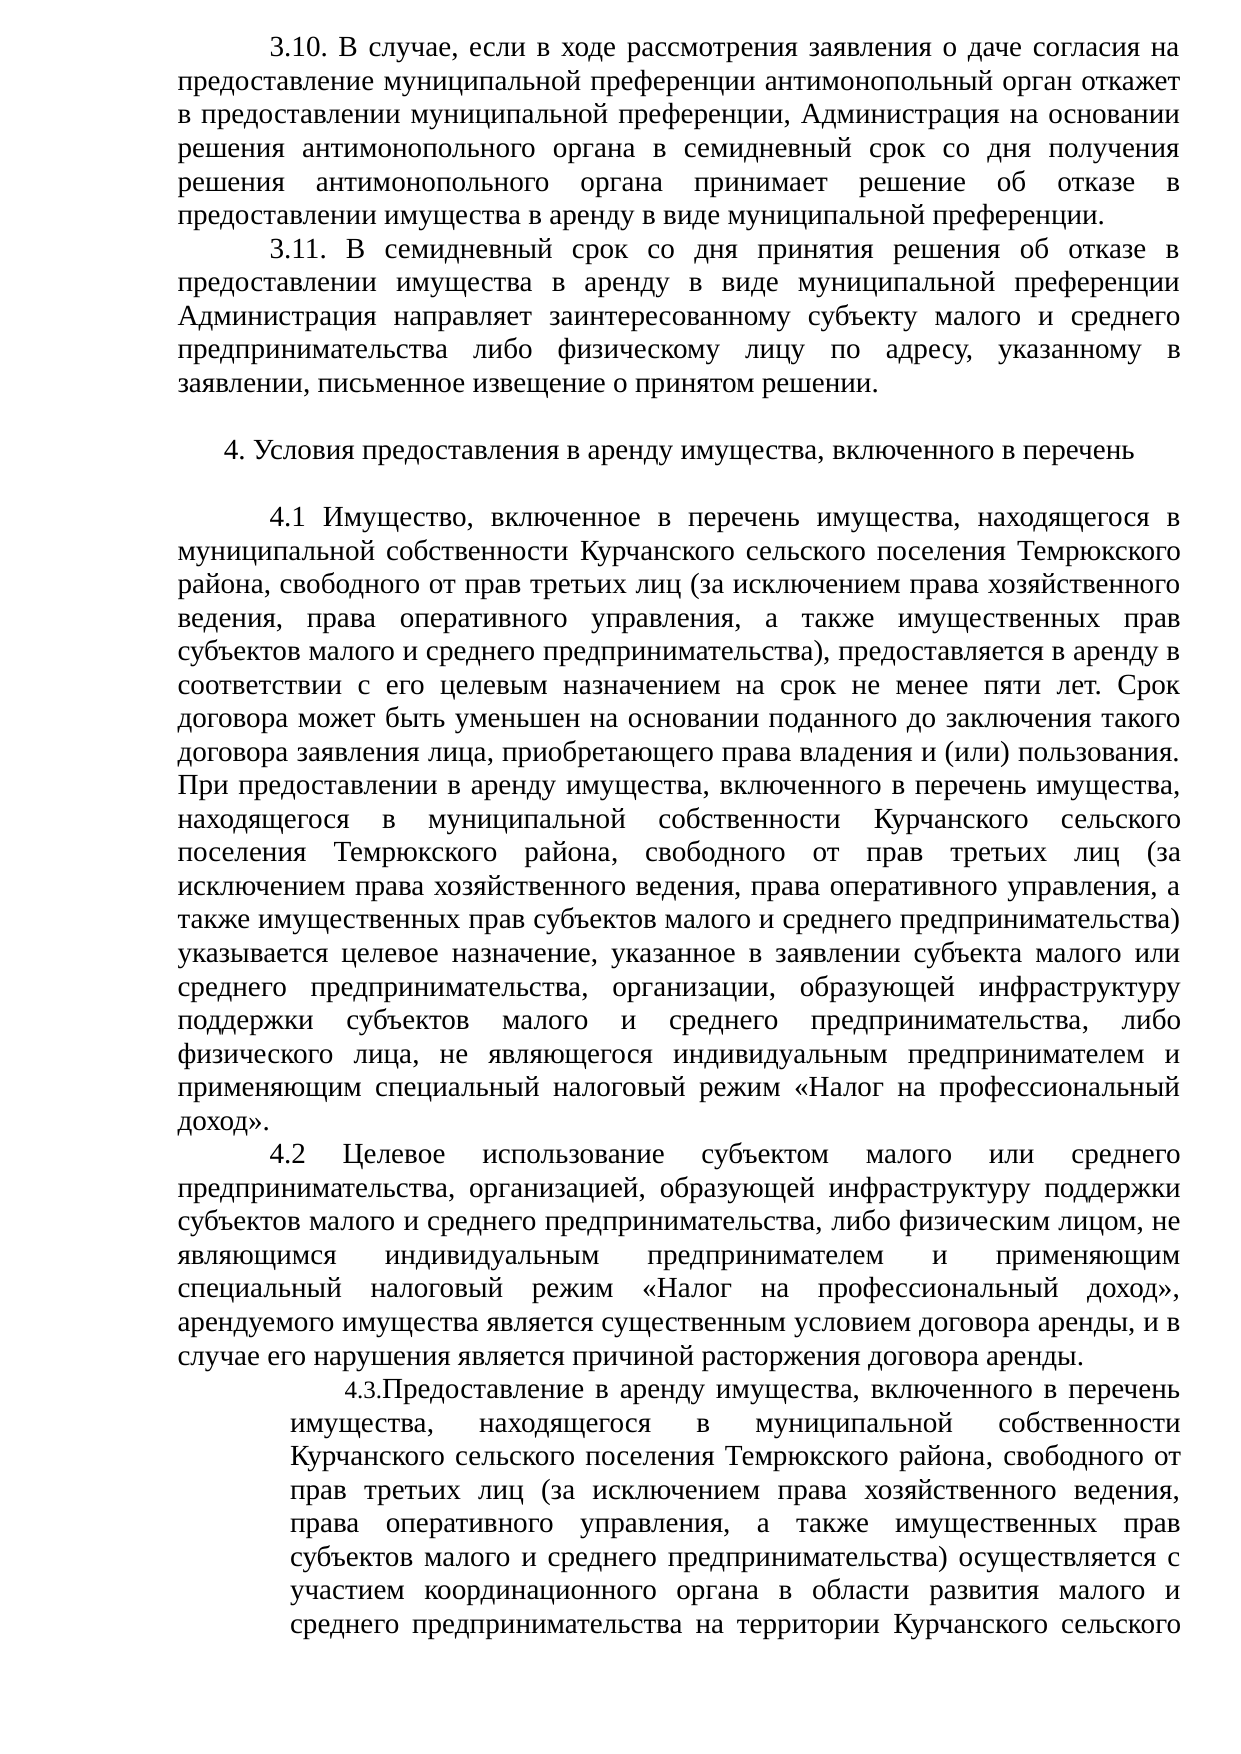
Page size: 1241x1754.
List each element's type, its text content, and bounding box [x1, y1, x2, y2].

text 3.11. В семидневный срок со дня принятия решения об отказе в предоставлении имущества в аренду в виде муниципальной преференции Администрация направляет заинтересованному субъекту малого и среднего предпринимательства либо физическому лицу по адресу, указанному в заявлении, письменное извещение о принятом решении. [177, 231, 1181, 398]
text 4. Условия предоставления в аренду имущества, включенного в перечень [177, 432, 1181, 466]
list Предоставление в аренду имущества, включенного в перечень имущества, находящегося в муниципальной собственности Курчанского сельского поселения Темрюкского района, свободного от прав третьих лиц (за исключением права хозяйственного ведения, права оперативного управления, а также имущественных прав субъектов малого и среднего предпринимательства) осуществляется с участием координационного органа в области развития малого и среднего предпринимательства на территории Курчанского сельского [252, 1371, 1181, 1639]
text 4.1 Имущество, включенное в перечень имущества, находящегося в муниципальной собственности Курчанского сельского поселения Темрюкского района, свободного от прав третьих лиц (за исключением права хозяйственного ведения, права оперативного управления, а также имущественных прав субъектов малого и среднего предпринимательства), предоставляется в аренду в соответствии с его целевым назначением на срок не менее пяти лет. Срок договора может быть уменьшен на основании поданного до заключения такого договора заявления лица, приобретающего права владения и (или) пользования. При предоставлении в аренду имущества, включенного в перечень имущества, находящегося в муниципальной собственности Курчанского сельского поселения Темрюкского района, свободного от прав третьих лиц (за исключением права хозяйственного ведения, права оперативного управления, а также имущественных прав субъектов малого и среднего предпринимательства) указывается целевое назначение, указанное в заявлении субъекта малого или среднего предпринимательства, организации, образующей инфраструктуру поддержки субъектов малого и среднего предпринимательства, либо физического лица, не являющегося индивидуальным предпринимателем и применяющим специальный налоговый режим «Налог на профессиональный доход». [177, 499, 1181, 1136]
text 4.2 Целевое использование субъектом малого или среднего предпринимательства, организацией, образующей инфраструктуру поддержки субъектов малого и среднего предпринимательства, либо физическим лицом, не являющимся индивидуальным предпринимателем и применяющим специальный налоговый режим «Налог на профессиональный доход», арендуемого имущества является существенным условием договора аренды, и в случае его нарушения является причиной расторжения договора аренды. [177, 1136, 1181, 1371]
text 3.10. В случае, если в ходе рассмотрения заявления о даче согласия на предоставление муниципальной преференции антимонопольный орган откажет в предоставлении муниципальной преференции, Администрация на основании решения антимонопольного органа в семидневный срок со дня получения решения антимонопольного органа принимает решение об отказе в предоставлении имущества в аренду в виде муниципальной преференции. [177, 29, 1181, 231]
